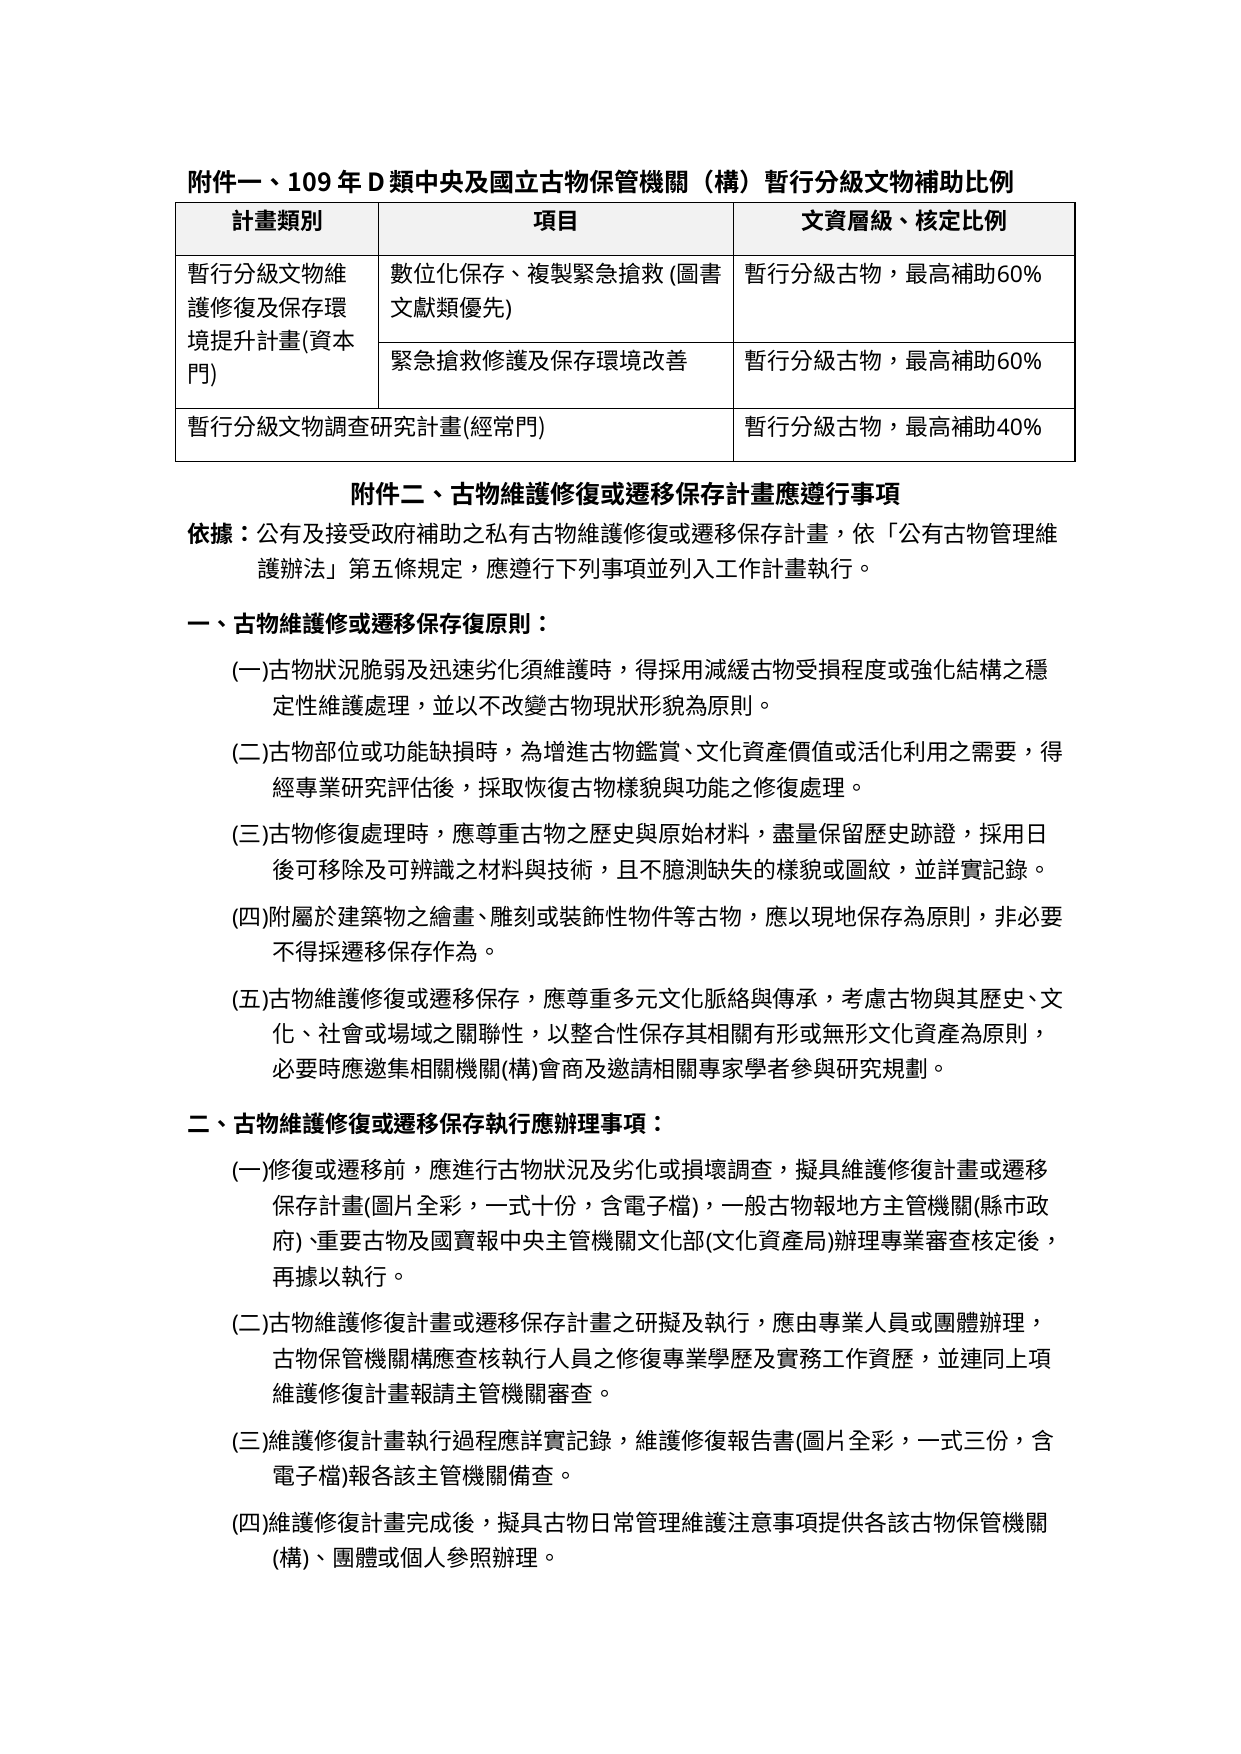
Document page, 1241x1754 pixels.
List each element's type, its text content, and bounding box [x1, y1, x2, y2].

table_header 文資層級、核定比例 [734, 203, 1074, 255]
text (二)古物部位或功能缺損時，為增進古物鑑賞、文化資產價值或活化利用之需要，得經專業研究評估後，採取恢復古物樣貌與功能之修復處理。 [232, 732, 1063, 803]
table_cell 暫行分級古物，最高補助60% [734, 256, 1074, 342]
table_cell 暫行分級文物維護修復及保存環境提升計畫(資本門) [176, 256, 378, 408]
text (三)古物修復處理時，應尊重古物之歷史與原始材料，盡量保留歷史跡證，採用日後可移除及可辨識之材料與技術，且不臆測缺失的樣貌或圖紋，並詳實記錄。 [232, 814, 1063, 885]
text 一、古物維護修或遷移保存復原則： [187, 604, 1063, 639]
table_header 計畫類別 [176, 203, 378, 255]
text (四)維護修復計畫完成後，擬具古物日常管理維護注意事項提供各該古物保管機關(構)、團體或個人參照辦理。 [232, 1503, 1063, 1574]
text (四)附屬於建築物之繪畫、雕刻或裝飾性物件等古物，應以現地保存為原則，非必要不得採遷移保存作為。 [232, 897, 1063, 967]
text 依據：公有及接受政府補助之私有古物維護修復或遷移保存計畫，依「公有古物管理維護辦法」第五條規定，應遵行下列事項並列入工作計畫執行。 [187, 514, 1063, 585]
text (一)修復或遷移前，應進行古物狀況及劣化或損壞調查，擬具維護修復計畫或遷移保存計畫(圖片全彩，一式十份，含電子檔)，一般古物報地方主管機關(縣市政府)、重要古物及國寶報中央主管機關文化部(文化資產局)辦理專業審查核定後，再據以執行。 [232, 1150, 1063, 1292]
text (一)古物狀況脆弱及迅速劣化須維護時，得採用減緩古物受損程度或強化結構之穩定性維護處理，並以不改變古物現狀形貌為原則。 [232, 650, 1063, 721]
table_cell 暫行分級古物，最高補助40% [734, 409, 1074, 461]
table_cell 暫行分級文物調查研究計畫(經常門) [176, 409, 733, 461]
text (三)維護修復計畫執行過程應詳實記錄，維護修復報告書(圖片全彩，一式三份，含電子檔)報各該主管機關備查。 [232, 1421, 1063, 1492]
table_header 項目 [379, 203, 733, 255]
table_cell 數位化保存、複製緊急搶救 (圖書文獻類優先) [379, 256, 733, 342]
text (五)古物維護修復或遷移保存，應尊重多元文化脈絡與傳承，考慮古物與其歷史、文化、社會或場域之關聯性，以整合性保存其相關有形或無形文化資產為原則，必要時應邀集相關機關(構)會商及邀請相關專家學者參與研究規劃。 [232, 979, 1063, 1085]
table_cell 暫行分級古物，最高補助60% [734, 343, 1074, 408]
text 二、古物維護修復或遷移保存執行應辦理事項： [187, 1104, 1063, 1139]
table_cell 緊急搶救修護及保存環境改善 [379, 343, 733, 408]
text 附件一、109年D類中央及國立古物保管機關（構）暫行分級文物補助比例 [187, 150, 1063, 202]
text 附件二、古物維護修復或遷移保存計畫應遵行事項 [187, 462, 1063, 514]
text (二)古物維護修復計畫或遷移保存計畫之研擬及執行，應由專業人員或團體辦理，古物保管機關構應查核執行人員之修復專業學歷及實務工作資歷，並連同上項維護修復計畫報請主管機關審查。 [232, 1303, 1063, 1409]
